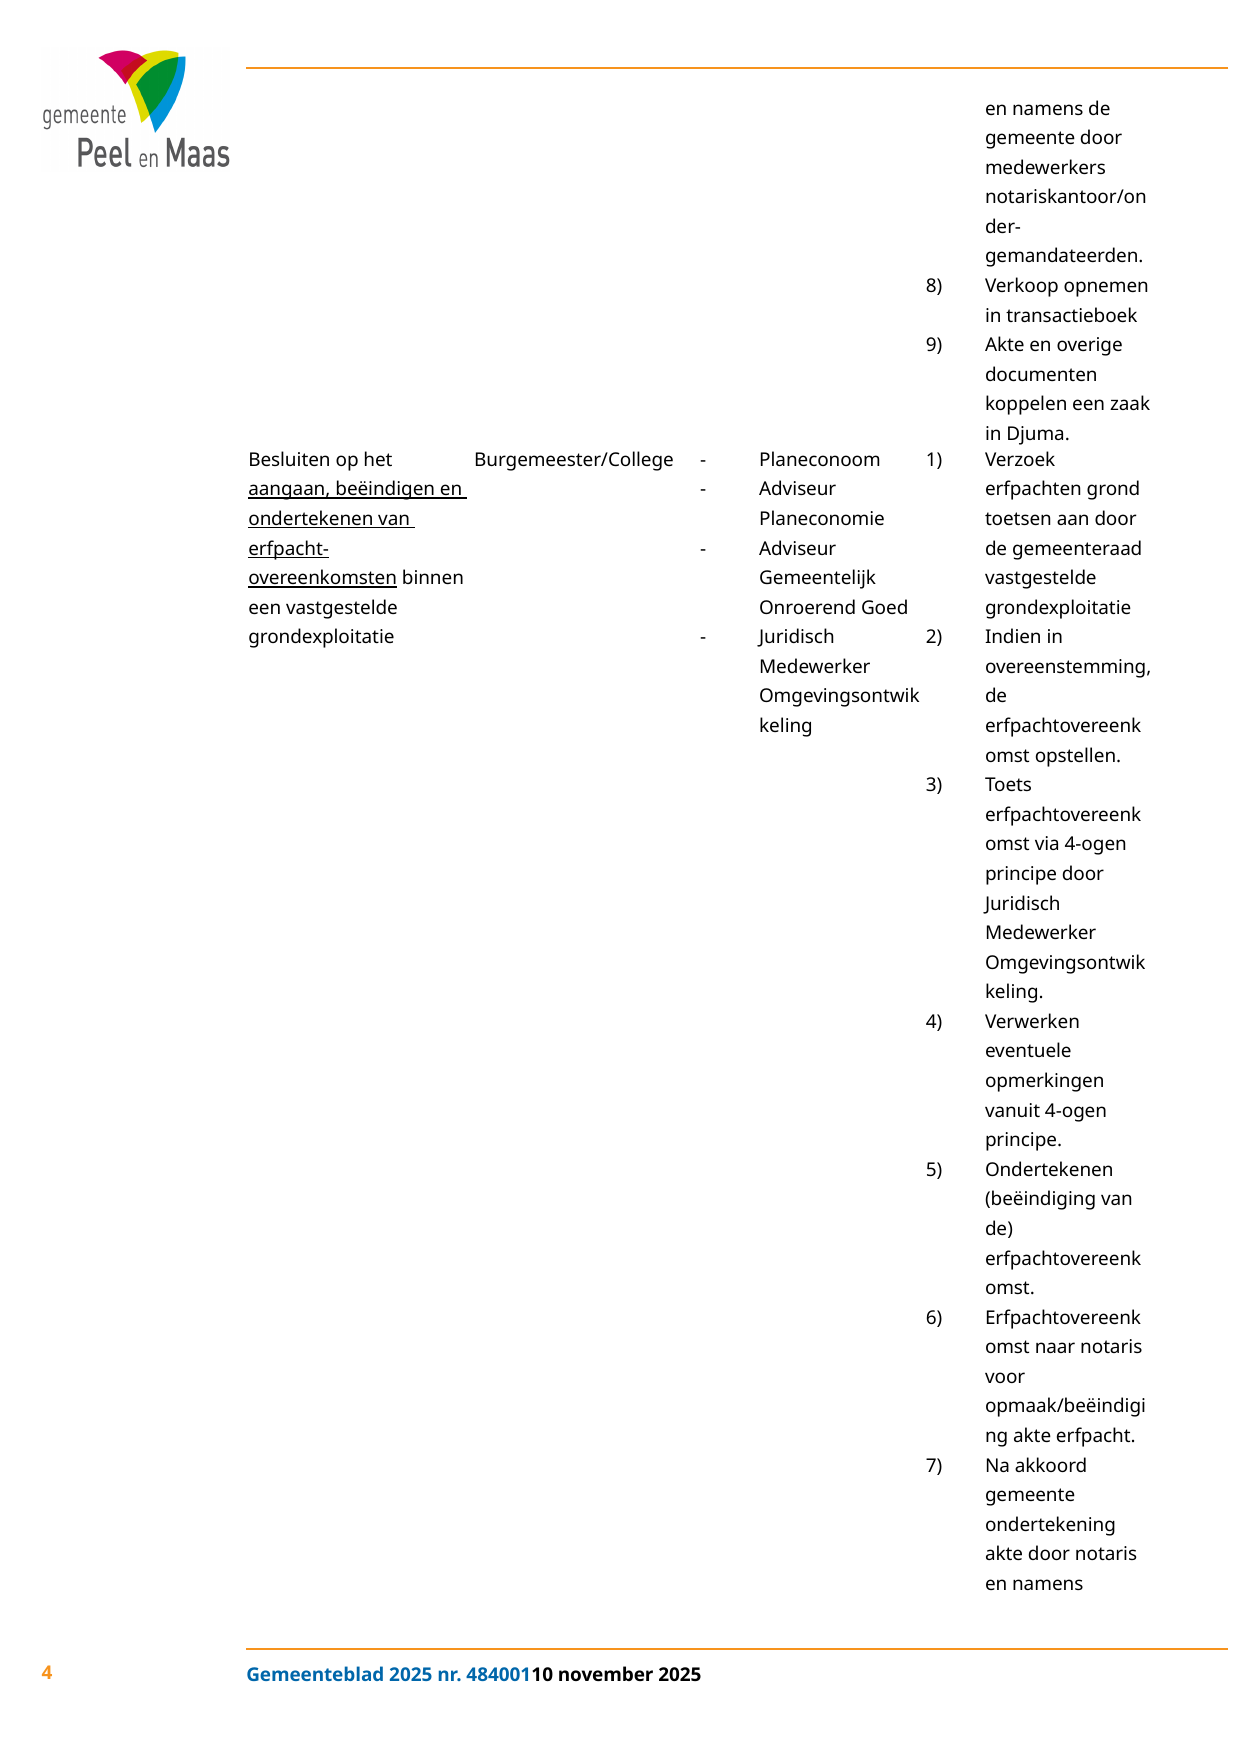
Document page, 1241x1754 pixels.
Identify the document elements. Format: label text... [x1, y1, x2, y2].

table_cell Verzoek erfpachten grond toetsen aan door de gemeenteraad vastgestelde grondexploitatie Indien in overeenstemming, de erfpachtovereenkomst opstellen. Toets erfpachtovereenkomst via 4-ogen principe door Juridisch Medewerker Omgevingsontwikkeling. Verwerken eventuele opmerkingen vanuit 4-ogen principe. Ondertekenen (beëindiging van de) erfpachtovereenkomst. Erfpachtovereenkomst naar notaris voor opmaak/beëindiging akte erfpacht. Na akkoord gemeente ondertekening akte door notaris en namens [926, 446, 1152, 1596]
picture [41, 47, 231, 172]
table_cell [248, 95, 474, 446]
table_cell en namens de gemeente door medewerkers notariskantoor/onder-gemandateerden. Verkoop opnemen in transactieboek Akte en overige documenten koppelen een zaak in Djuma. [926, 95, 1152, 446]
table_cell Burgemeester/College [474, 446, 700, 1596]
table_cell [474, 95, 700, 446]
table_cell [700, 95, 926, 446]
table_cell Besluiten op het aangaan, beëindigen en ondertekenen van erfpacht-overeenkomsten binnen een vastgestelde grondexploitatie [248, 446, 474, 1596]
table_cell Planeconoom Adviseur Planeconomie Adviseur Gemeentelijk Onroerend Goed Juridisch Medewerker Omgevingsontwikkeling [700, 446, 926, 1596]
